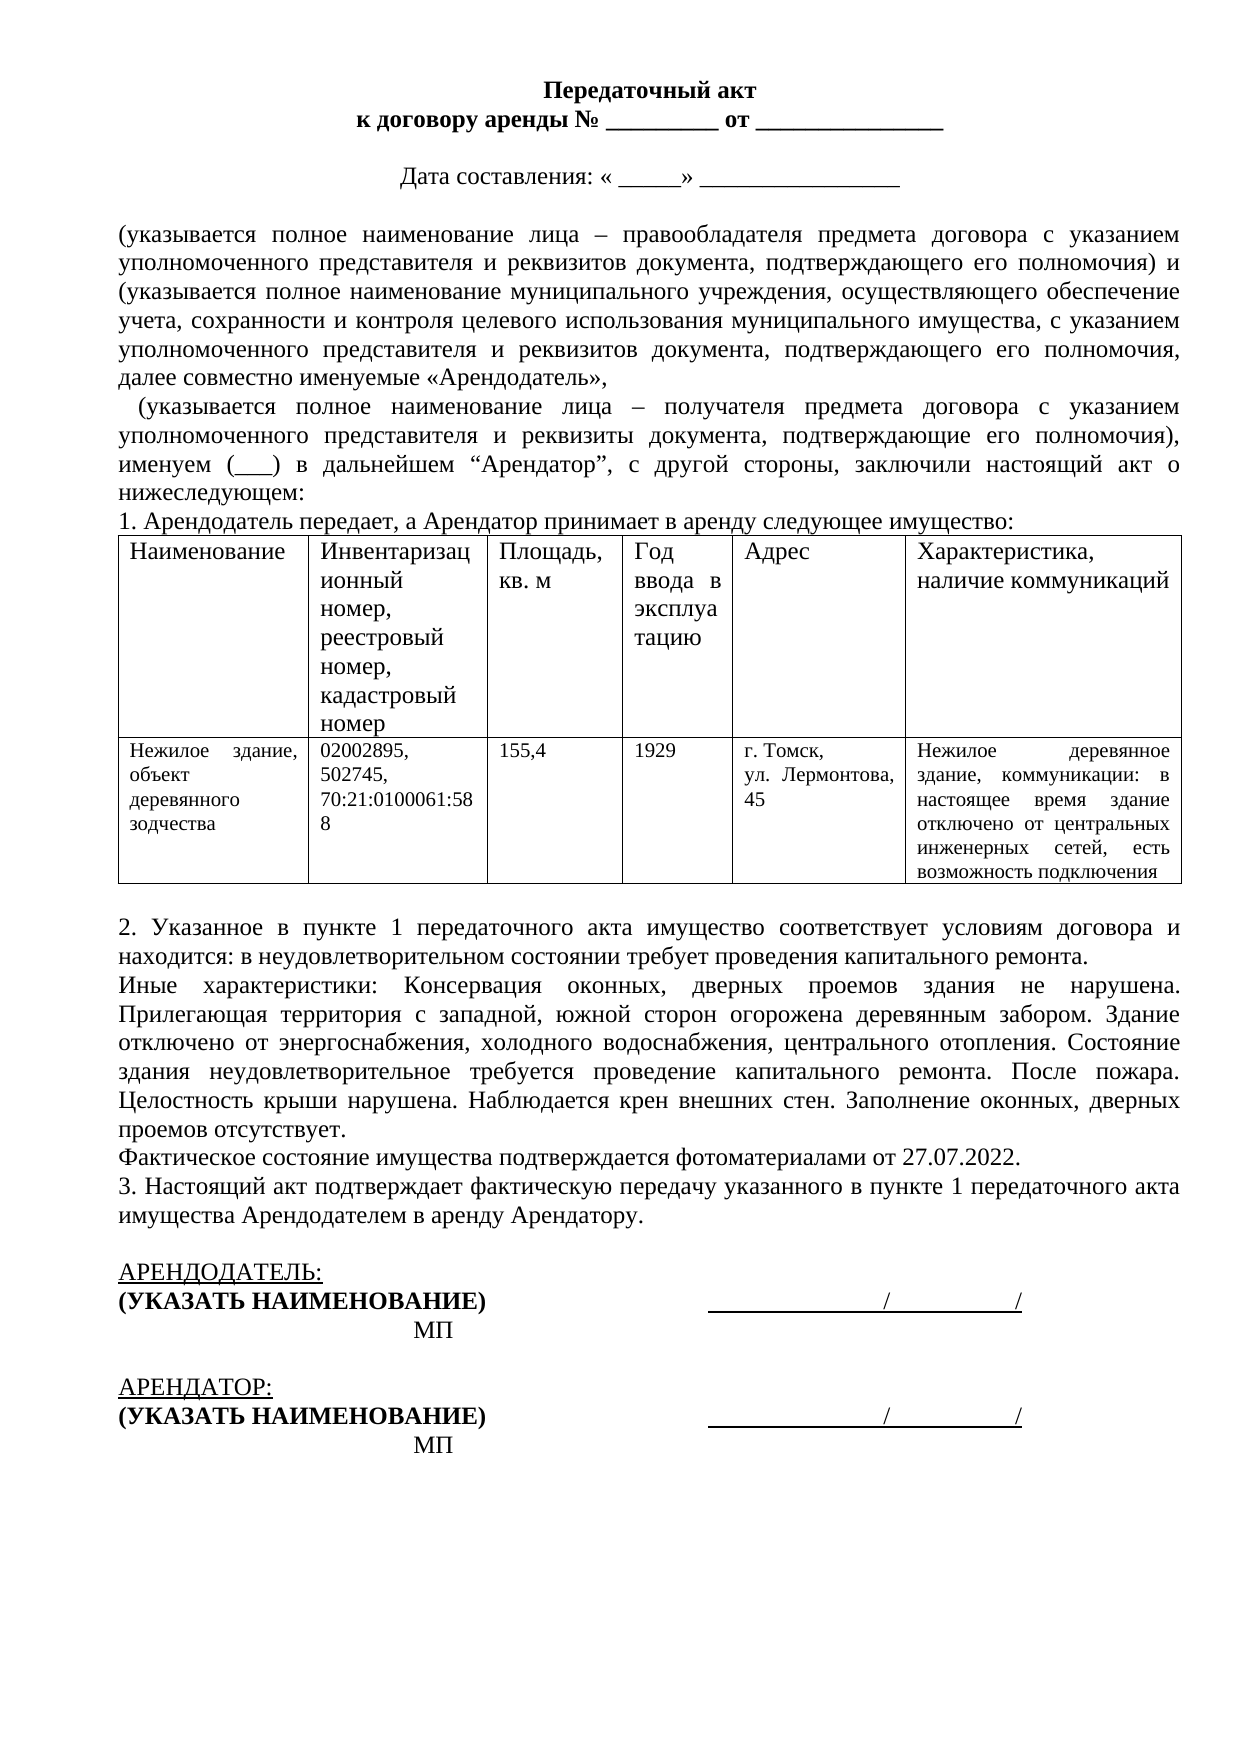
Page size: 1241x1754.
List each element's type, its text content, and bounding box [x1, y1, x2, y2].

text (указывается полное наименование лица – правообладателя предмета договора с указанием уполномоченного представителя и реквизитов документа, подтверждающего его полномочия) и (указывается полное наименование муниципального учреждения, осуществляющего обеспечение учета, сохранности и контроля целевого использования муниципального имущества, с указанием уполномоченного представителя и реквизитов документа, подтверждающего его полномочия, далее совместно именуемые «Арендодатель», [118, 219, 1181, 391]
text 2. Указанное в пункте 1 передаточного акта имущество соответствует условиям договора и находится: в неудовлетворительном состоянии требует проведения капитального ремонта. [118, 912, 1181, 970]
table_header Площадь, кв. м [488, 536, 622, 737]
text МП [118, 1430, 1181, 1459]
table_header Наименование [119, 536, 308, 737]
text АРЕНДОДАТЕЛЬ: [118, 1257, 1181, 1286]
table_header Год ввода в эксплуатацию [623, 536, 732, 737]
table_cell 02002895, 502745, 70:21:0100061:588 [309, 738, 487, 883]
text (УКАЗАТЬ НАИМЕНОВАНИЕ) ______________/__________/ [118, 1286, 1181, 1315]
table_cell 155,4 [488, 738, 622, 883]
text Иные характеристики: Консервация оконных, дверных проемов здания не нарушена. Прилегающая территория с западной, южной сторон огорожена деревянным забором. Здание отключено от энергоснабжения, холодного водоснабжения, центрального отопления. Состояние здания неудовлетворительное требуется проведение капитального ремонта. После пожара. Целостность крыши нарушена. Наблюдается крен внешних стен. Заполнение оконных, дверных проемов отсутствует. [118, 970, 1181, 1142]
text АРЕНДАТОР: [118, 1372, 1181, 1401]
table_cell г. Томск, ул. Лермонтова, 45 [733, 738, 905, 883]
text Фактическое состояние имущества подтверждается фотоматериалами от 27.07.2022. [118, 1142, 1181, 1171]
text 1. Арендодатель передает, а Арендатор принимает в аренду следующее имущество: [118, 506, 1181, 535]
text к договору аренды № _________ от _______________ [118, 104, 1181, 132]
text (указывается полное наименование лица – получателя предмета договора с указанием уполномоченного представителя и реквизиты документа, подтверждающие его полномочия), именуем (___) в дальнейшем “Арендатор”, с другой стороны, заключили настоящий акт о нижеследующем: [118, 391, 1181, 506]
table_header Адрес [733, 536, 905, 737]
table_cell 1929 [623, 738, 732, 883]
text Дата составления: « _____» ________________ [118, 161, 1181, 190]
table_header Характеристика, наличие коммуникаций [906, 536, 1181, 737]
table_cell Нежилое деревянное здание, коммуникации: в настоящее время здание отключено от центральных инженерных сетей, есть возможность подключения [906, 738, 1181, 883]
text МП [118, 1315, 1181, 1344]
text Передаточный акт [118, 75, 1181, 104]
table_cell Нежилое здание, объект деревянного зодчества [119, 738, 308, 883]
text (УКАЗАТЬ НАИМЕНОВАНИЕ) ______________/__________/ [118, 1401, 1181, 1430]
text 3. Настоящий акт подтверждает фактическую передачу указанного в пункте 1 передаточного акта имущества Арендодателем в аренду Арендатору. [118, 1171, 1181, 1229]
table_header Инвентаризационный номер, реестровый номер, кадастровый номер [309, 536, 487, 737]
